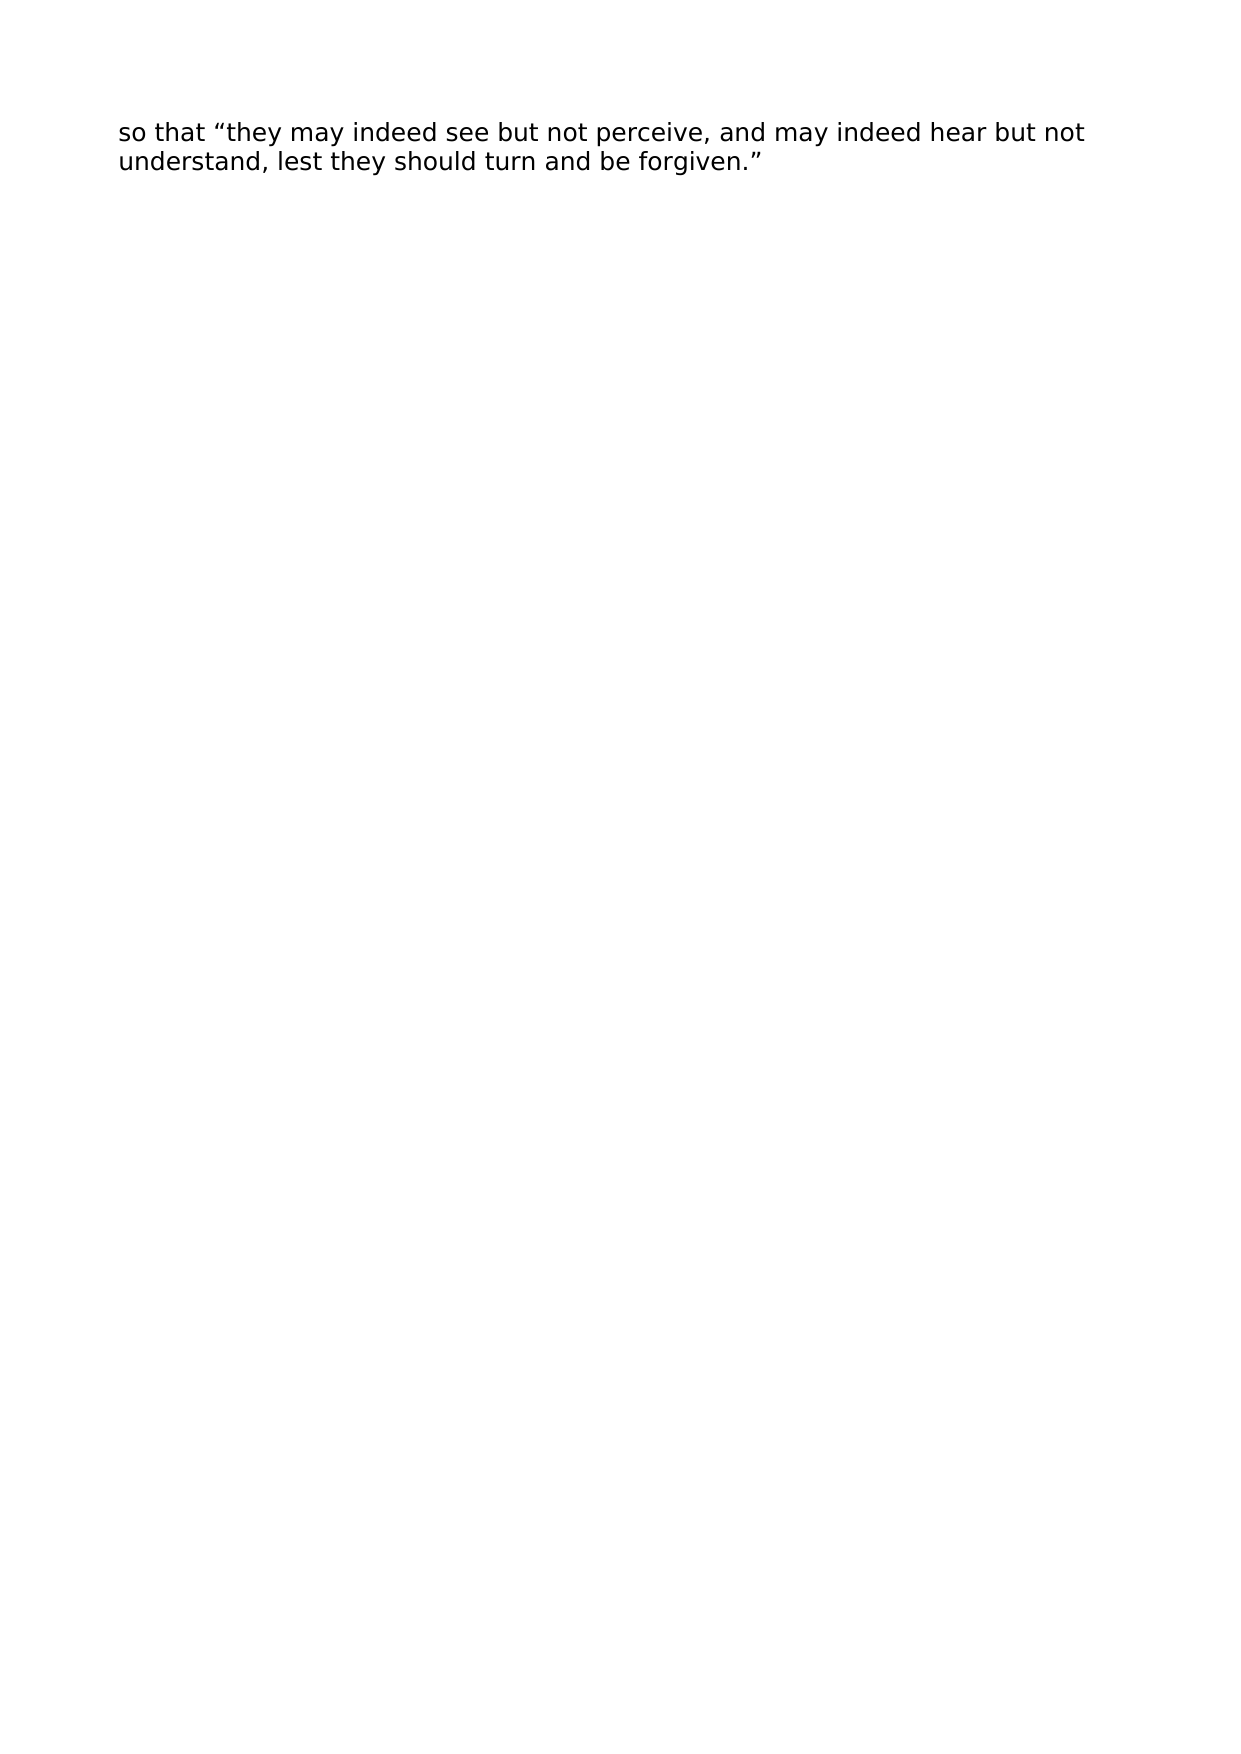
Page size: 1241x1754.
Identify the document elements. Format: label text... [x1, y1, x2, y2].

text so that “they may indeed see but not perceive, and may indeed hear but not understand, lest they should turn and be forgiven.” [118, 118, 1122, 176]
